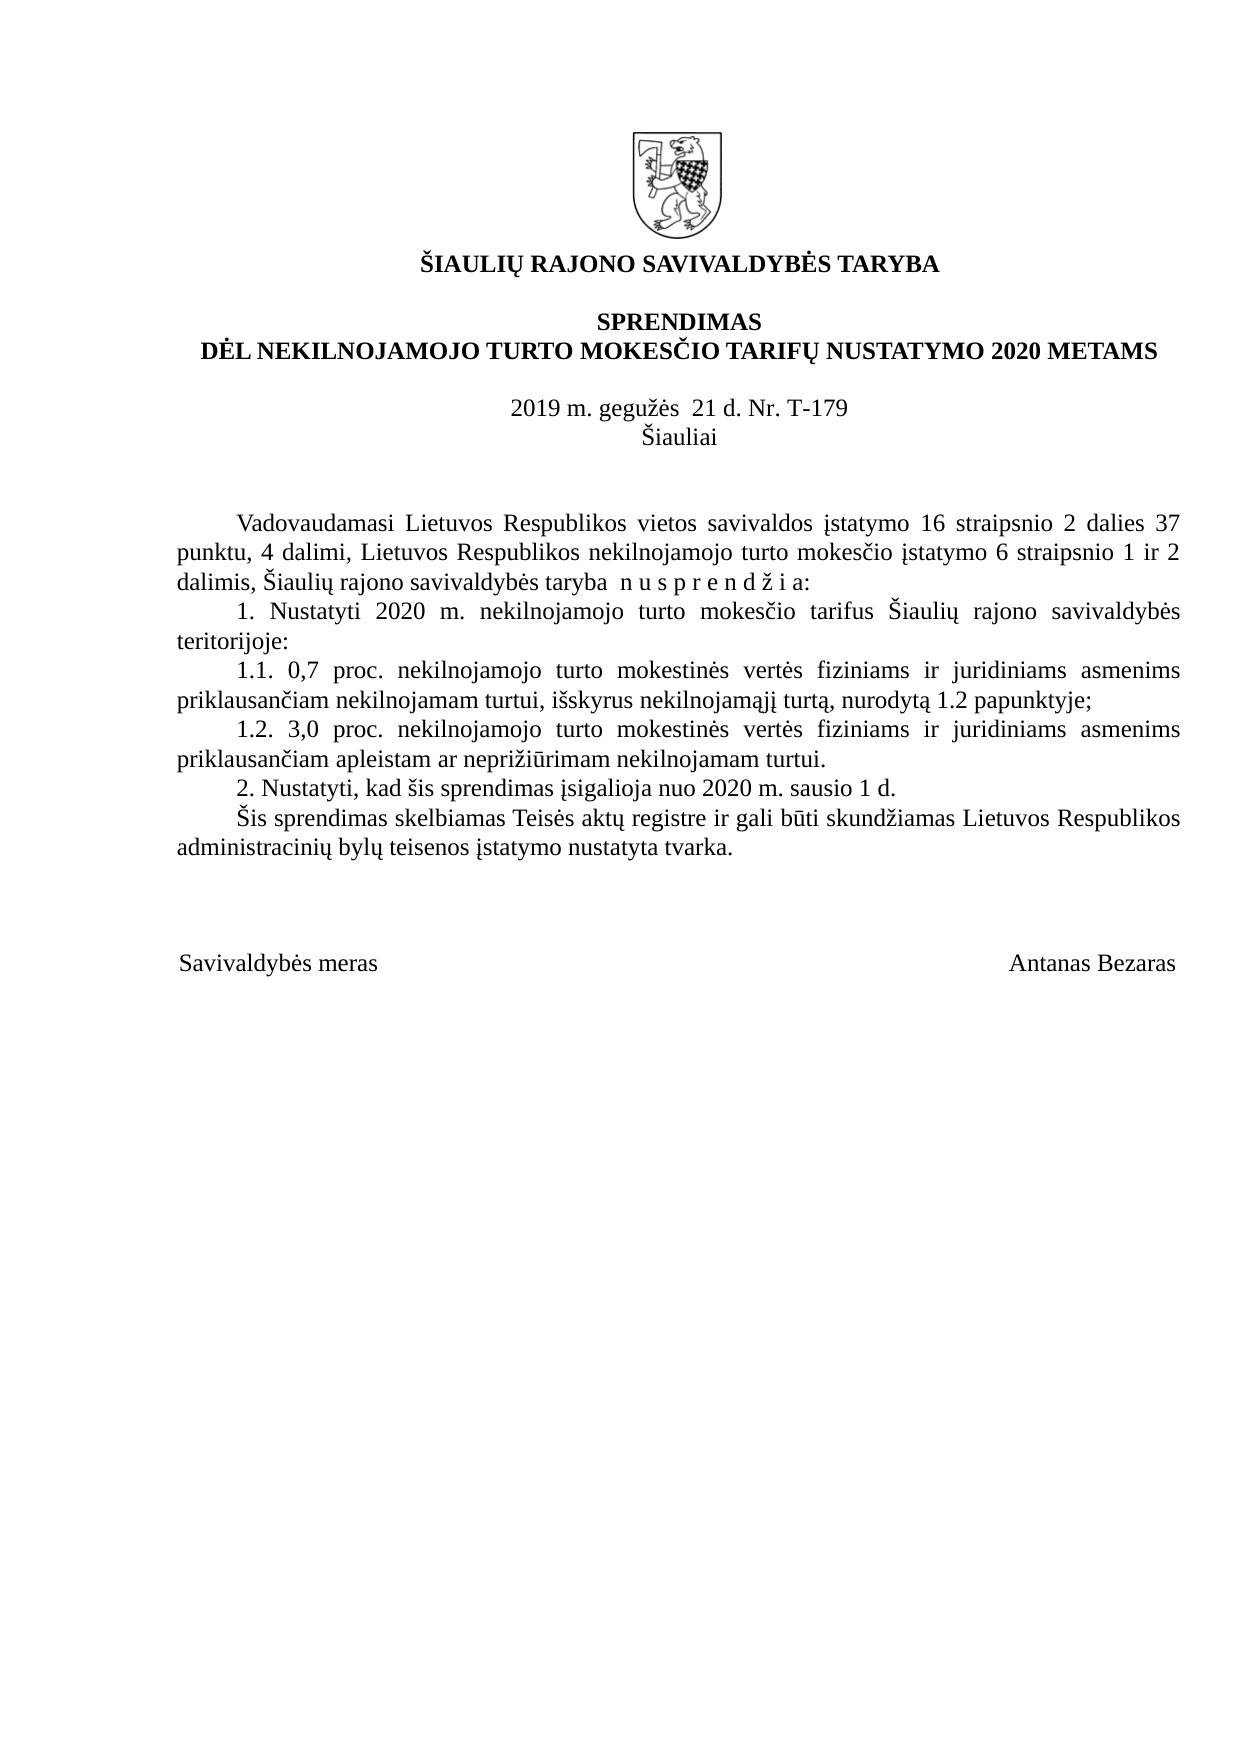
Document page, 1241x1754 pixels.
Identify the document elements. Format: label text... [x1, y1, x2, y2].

text 2. Nustatyti, kad šis sprendimas įsigalioja nuo 2020 m. sausio 1 d. [177, 773, 1182, 803]
text DĖL NEKILNOJAMOJO TURTO MOKESČIO TARIFŲ NUSTATYMO 2020 METAMS [177, 336, 1181, 365]
text Savivaldybės meras Antanas Bezaras [177, 948, 1182, 977]
text 1.2. 3,0 proc. nekilnojamojo turto mokestinės vertės fiziniams ir juridiniams asmenims priklausančiam apleistam ar neprižiūrimam nekilnojamam turtui. [177, 714, 1182, 773]
text 1.1. 0,7 proc. nekilnojamojo turto mokestinės vertės fiziniams ir juridiniams asmenims priklausančiam nekilnojamam turtui, išskyrus nekilnojamąjį turtą, nurodytą 1.2 papunktyje; [177, 655, 1182, 714]
text Šiauliai [177, 422, 1181, 451]
text 1. Nustatyti 2020 m. nekilnojamojo turto mokesčio tarifus Šiaulių rajono savivaldybės teritorijoje: [177, 596, 1182, 655]
text Šis sprendimas skelbiamas Teisės aktų registre ir gali būti skundžiamas Lietuvos Respublikos administracinių bylų teisenos įstatymo nustatyta tvarka. [177, 803, 1182, 862]
text 2019 m. gegužės 21 d. Nr. T-179 [177, 394, 1181, 422]
text ŠIAULIŲ RAJONO SAVIVALDYBĖS TARYBA [177, 249, 1182, 279]
text SPRENDIMAS [177, 307, 1181, 336]
text Vadovaudamasi Lietuvos Respublikos vietos savivaldos įstatymo 16 straipsnio 2 dalies 37 punktu, 4 dalimi, Lietuvos Respublikos nekilnojamojo turto mokesčio įstatymo 6 straipsnio 1 ir 2 dalimis, Šiaulių rajono savivaldybės taryba n u s p r e n d ž i a: [177, 508, 1182, 596]
